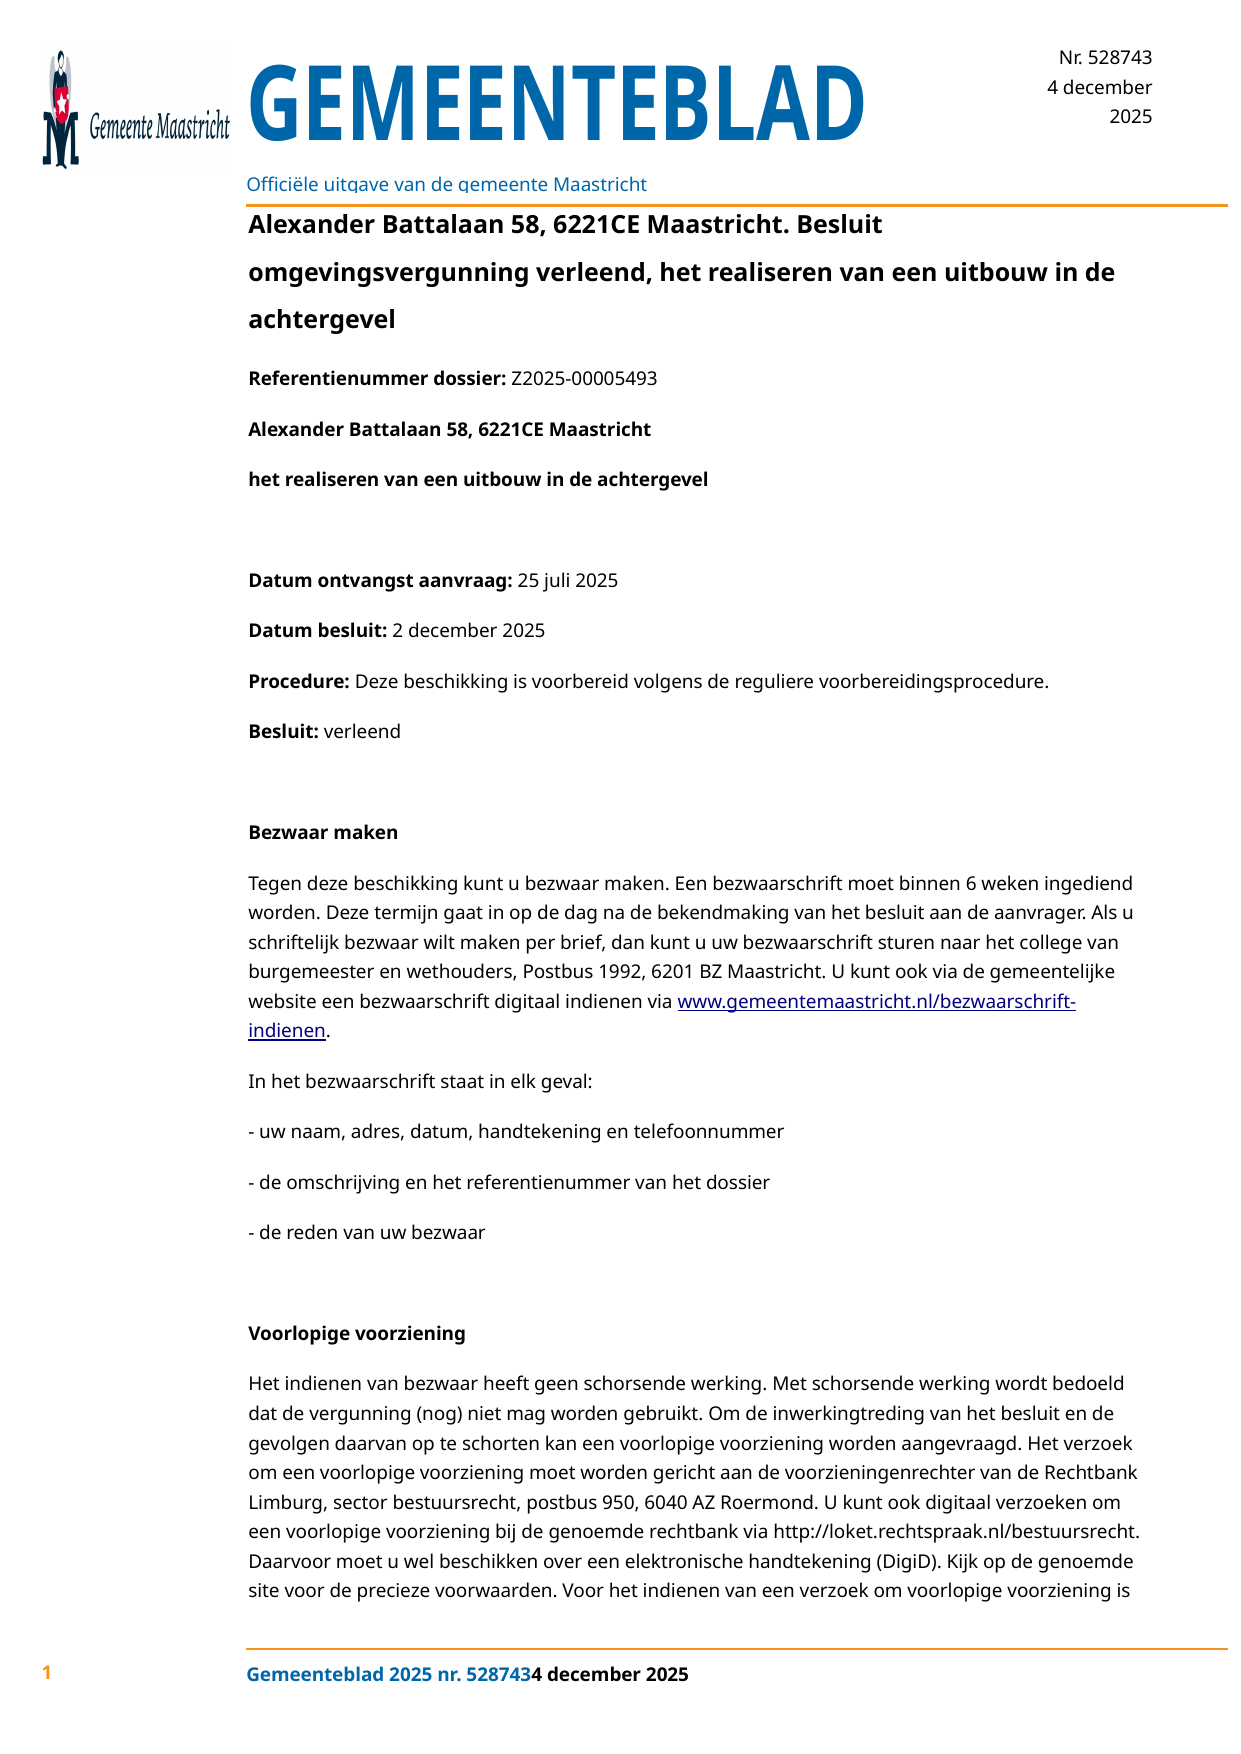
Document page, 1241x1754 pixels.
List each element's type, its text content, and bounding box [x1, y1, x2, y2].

text Alexander Battalaan 58, 6221CE Maastricht [248, 416, 1152, 442]
text Referentienummer dossier: Z2025-00005493 [248, 366, 1152, 391]
text het realiseren van een uitbouw in de achtergevel [248, 466, 1152, 492]
text Datum ontvangst aanvraag: 25 juli 2025 [248, 567, 1152, 593]
text Besluit: verleend [248, 718, 1152, 744]
text Voorlopige voorziening [248, 1320, 1152, 1346]
text - de omschrijving en het referentienummer van het dossier [248, 1169, 1152, 1194]
text - de reden van uw bezwaar [248, 1219, 1152, 1245]
text Bezwaar maken [248, 819, 1152, 845]
text Het indienen van bezwaar heeft geen schorsende werking. Met schorsende werking wordt bedoeld dat de vergunning (nog) niet mag worden gebruikt. Om de inwerkingtreding van het besluit en de gevolgen daarvan op te schorten kan een voorlopige voorziening worden aangevraagd. Het verzoek om een voorlopige voorziening moet worden gericht aan de voorzieningenrechter van de Rechtbank Limburg, sector bestuursrecht, postbus 950, 6040 AZ Roermond. U kunt ook digitaal verzoeken om een voorlopige voorziening bij de genoemde rechtbank via http://loket.rechtspraak.nl/bestuursrecht. Daarvoor moet u wel beschikken over een elektronische handtekening (DigiD). Kijk op de genoemde site voor de precieze voorwaarden. Voor het indienen van een verzoek om voorlopige voorziening is [248, 1371, 1152, 1603]
text In het bezwaarschrift staat in elk geval: [248, 1068, 1152, 1094]
text Alexander Battalaan 58, 6221CE Maastricht. Besluit omgevingsvergunning verleend, het realiseren van een uitbouw in de achtergevel [248, 207, 1152, 336]
picture [41, 47, 231, 172]
text - uw naam, adres, datum, handtekening en telefoonnummer [248, 1118, 1152, 1144]
text Procedure: Deze beschikking is voorbereid volgens de reguliere voorbereidingsprocedure. [248, 668, 1152, 694]
text Tegen deze beschikking kunt u bezwaar maken. Een bezwaarschrift moet binnen 6 weken ingediend worden. Deze termijn gaat in op de dag na de bekendmaking van het besluit aan de aanvrager. Als u schriftelijk bezwaar wilt maken per brief, dan kunt u uw bezwaarschrift sturen naar het college van burgemeester en wethouders, Postbus 1992, 6201 BZ Maastricht. U kunt ook via de gemeentelijke website een bezwaarschrift digitaal indienen via www.gemeentemaastricht.nl/bezwaarschrift-indienen. [248, 870, 1152, 1043]
text Datum besluit: 2 december 2025 [248, 618, 1152, 643]
